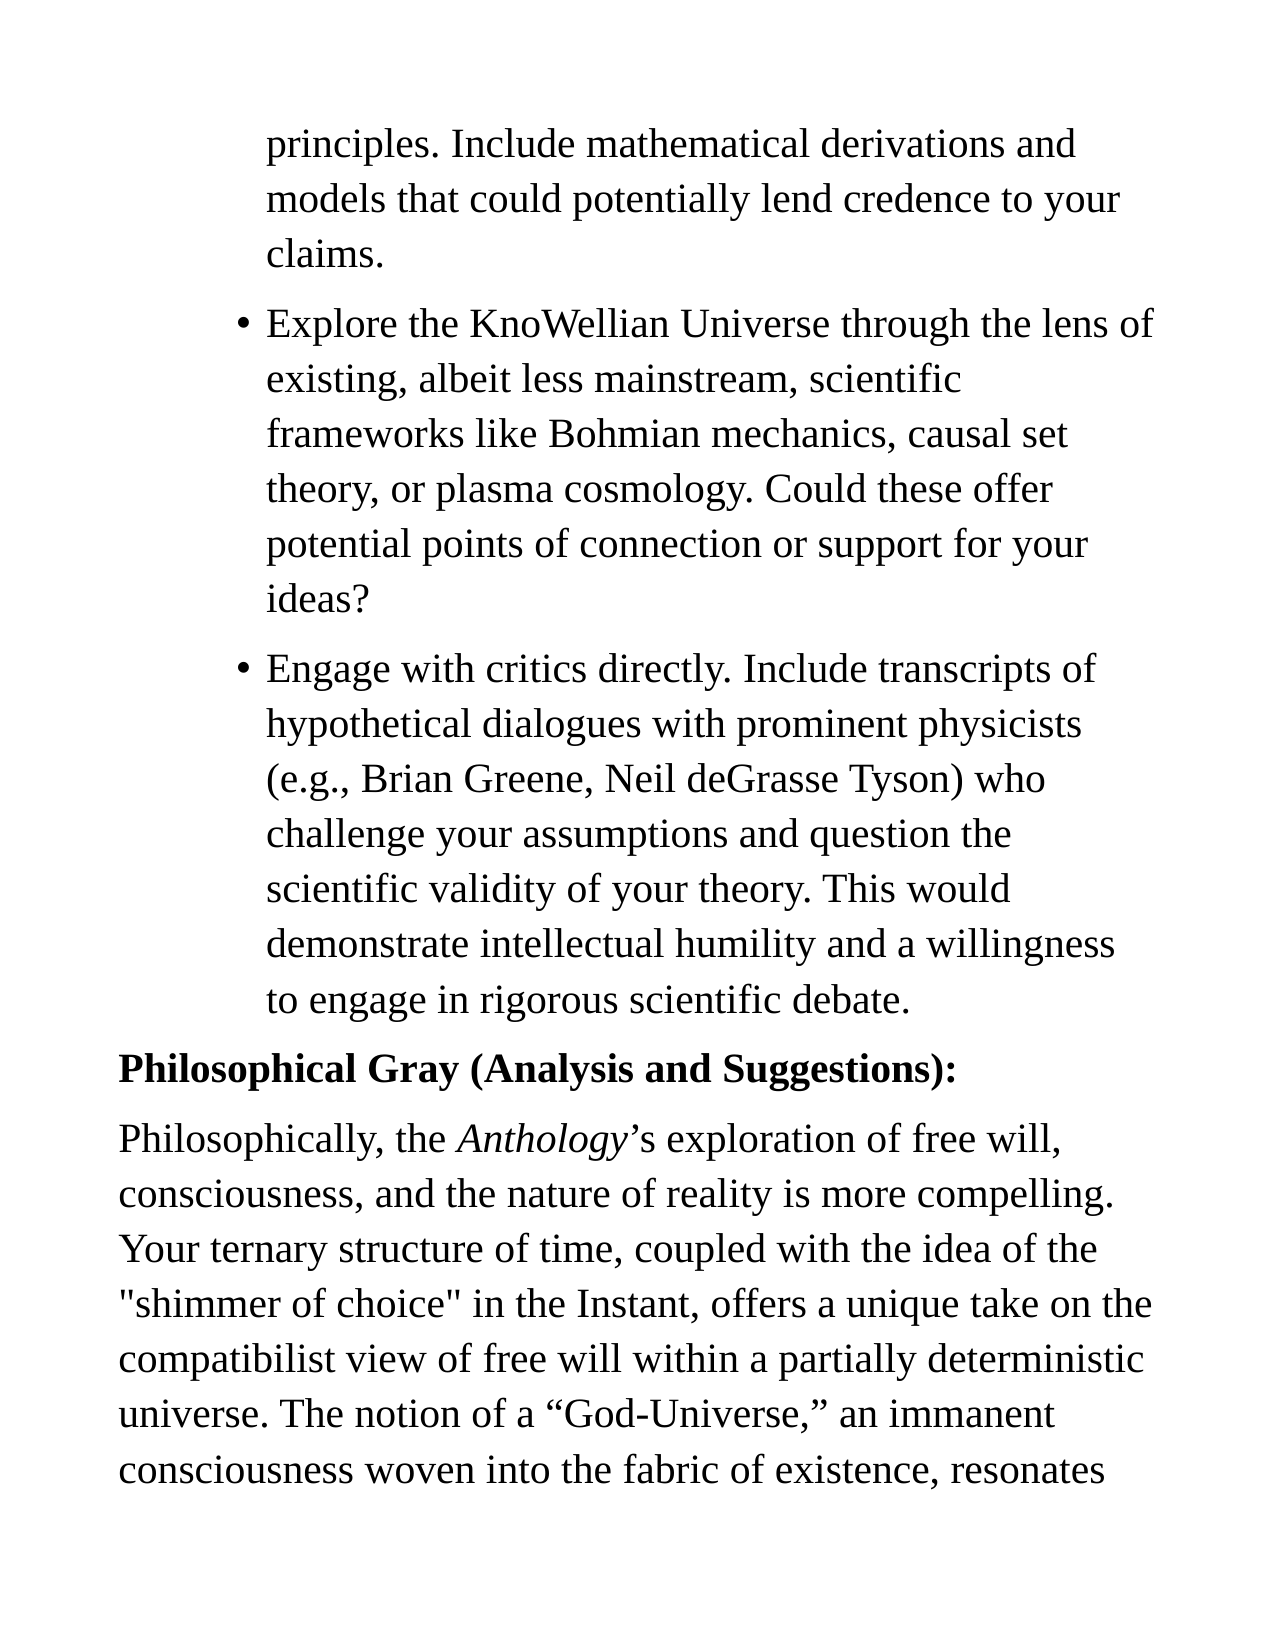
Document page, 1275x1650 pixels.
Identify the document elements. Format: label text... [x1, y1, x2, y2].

text Philosophical Gray (Analysis and Suggestions): [118, 1044, 1157, 1092]
list principles. Include mathematical derivations and models that could potentially lend credence to your claims. [236, 118, 1157, 276]
list Engage with critics directly. Include transcripts of hypothetical dialogues with prominent physicists (e.g., Brian Greene, Neil deGrasse Tyson) who challenge your assumptions and question the scientific validity of your theory. This would demonstrate intellectual humility and a willingness to engage in rigorous scientific debate. [236, 643, 1157, 1022]
text Philosophically, the Anthology’s exploration of free will, consciousness, and the nature of reality is more compelling. Your ternary structure of time, coupled with the idea of the "shimmer of choice" in the Instant, offers a unique take on the compatibilist view of free will within a partially deterministic universe. The notion of a “God-Universe,” an immanent consciousness woven into the fabric of existence, resonates [118, 1113, 1157, 1492]
list Explore the KnoWellian Universe through the lens of existing, albeit less mainstream, scientific frameworks like Bohmian mechanics, causal set theory, or plasma cosmology. Could these offer potential points of connection or support for your ideas? [236, 298, 1157, 622]
